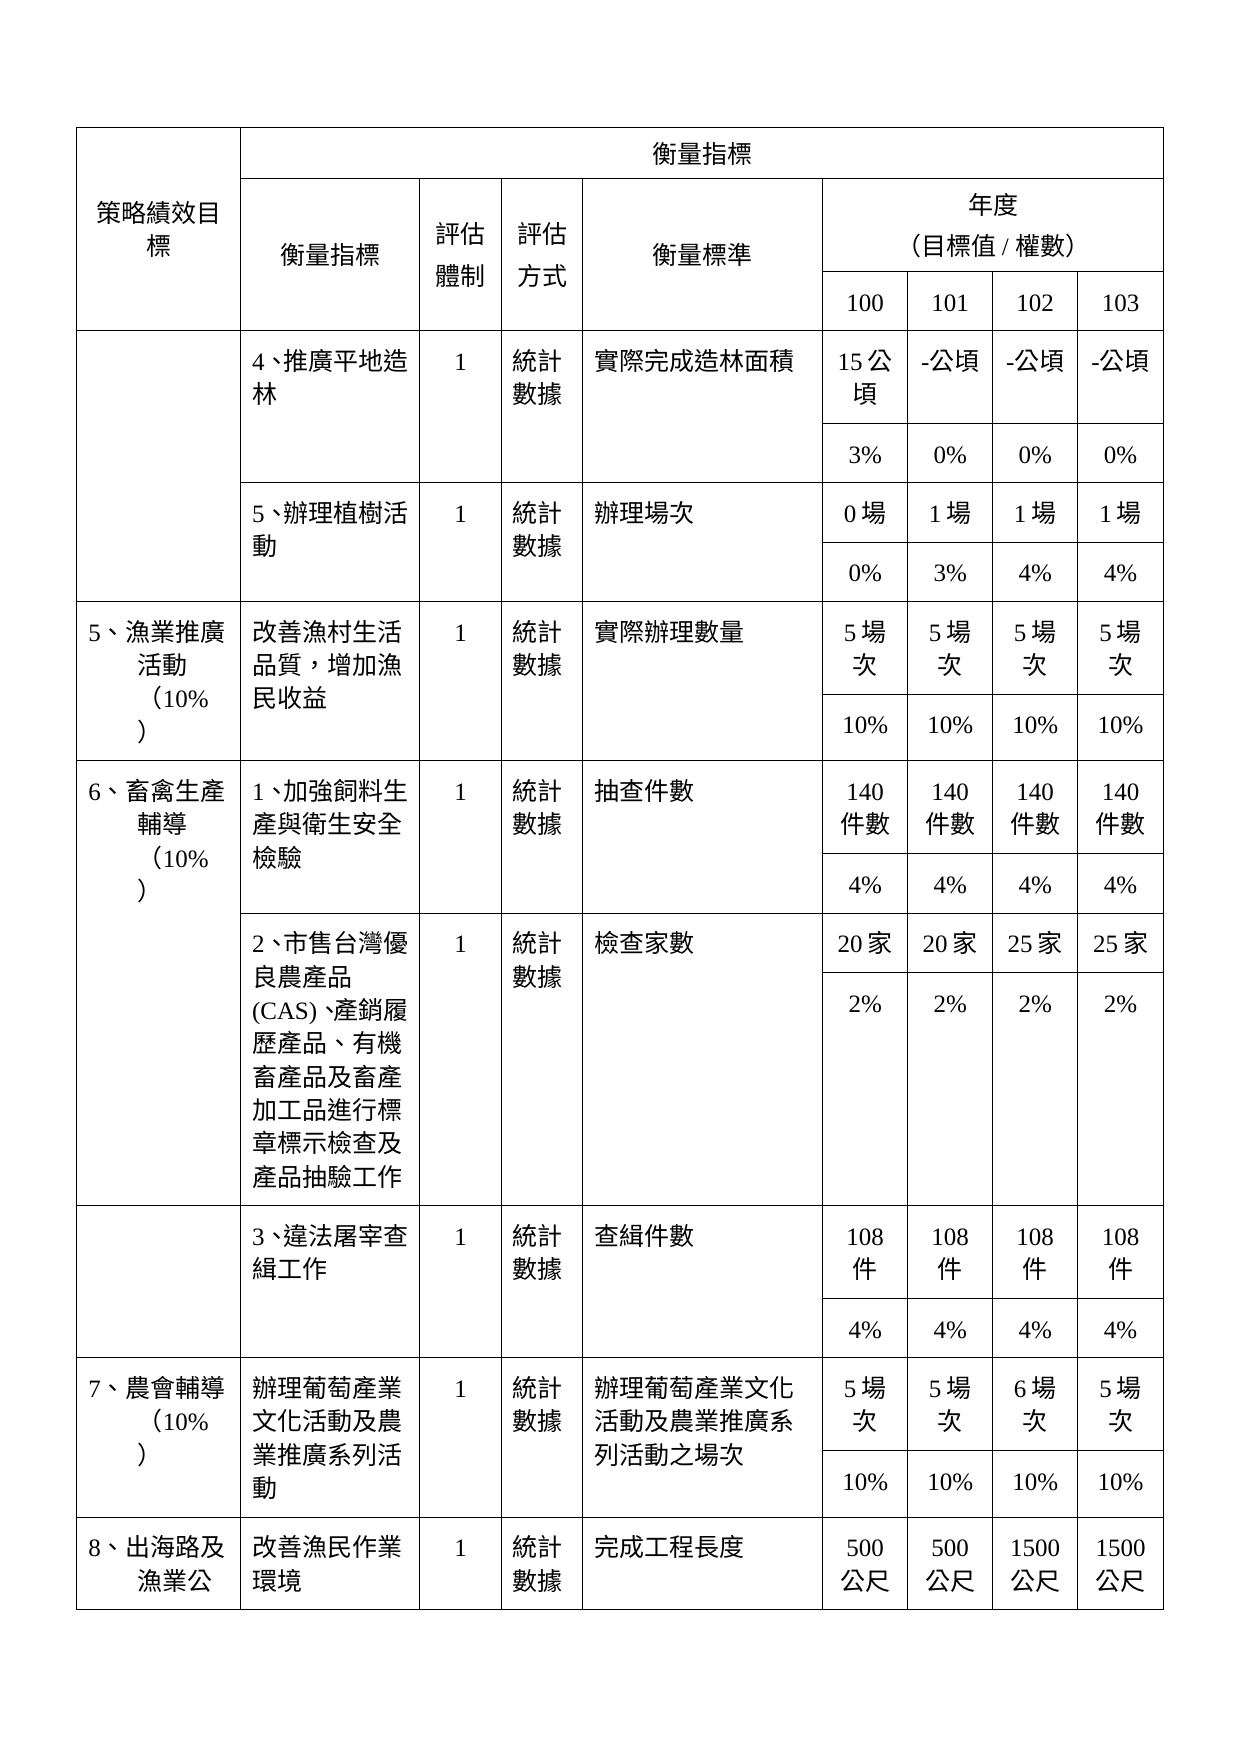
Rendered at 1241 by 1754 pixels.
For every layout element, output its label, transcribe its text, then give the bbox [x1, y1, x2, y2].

table_cell 畜禽生產輔導（10%） [77, 761, 240, 1205]
table_cell 4% [1078, 1299, 1163, 1357]
table_cell [77, 482, 240, 601]
table_cell 10% [908, 1451, 992, 1517]
table_cell 2% [993, 973, 1077, 1205]
table_cell 100 [823, 272, 907, 330]
table_cell 0% [993, 424, 1077, 482]
table_cell 1500公尺 [993, 1518, 1077, 1609]
table_cell [77, 1206, 240, 1357]
table_cell 5場次 [1078, 602, 1163, 694]
table_cell 完成工程長度 [583, 1518, 822, 1609]
table_cell 5場次 [1078, 1358, 1163, 1450]
table_cell 1 [420, 483, 501, 601]
table_cell 5場次 [823, 1358, 907, 1450]
table_cell 1 [420, 1518, 501, 1609]
table_cell 25家 [993, 914, 1077, 972]
table_cell 140件數 [993, 761, 1077, 853]
table_cell 25家 [1078, 914, 1163, 972]
table_cell 1 [420, 914, 501, 1205]
table_cell [77, 331, 240, 482]
table_cell 4% [1078, 854, 1163, 912]
table_cell 4% [823, 854, 907, 912]
table_cell 0場 [823, 483, 907, 542]
table_cell 抽查件數 [583, 761, 822, 912]
table_cell 1場 [908, 483, 992, 542]
table_cell 10% [823, 1451, 907, 1517]
table_cell 500公尺 [908, 1518, 992, 1609]
table_cell 140件數 [908, 761, 992, 853]
table_cell 辦理葡萄產業文化活動及農業推廣系列活動 [241, 1358, 419, 1517]
table_cell 評估 方式 [502, 179, 582, 330]
table_cell 5場次 [993, 602, 1077, 694]
table_cell 1 [420, 761, 501, 912]
table_cell 0% [908, 424, 992, 482]
table_cell 140件數 [1078, 761, 1163, 853]
table_cell 實際完成造林面積 [583, 331, 822, 482]
table_cell 4% [1078, 543, 1163, 601]
table_cell 6場次 [993, 1358, 1077, 1450]
table_cell 20家 [908, 914, 992, 972]
table_cell 年度 （目標值 / 權數） [823, 179, 1163, 271]
table_cell 辦理葡萄產業文化活動及農業推廣系列活動之場次 [583, 1358, 822, 1517]
table_cell 1 [420, 1358, 501, 1517]
table_cell 5場次 [908, 602, 992, 694]
table_cell 108件 [993, 1206, 1077, 1298]
table_cell 1 [420, 1206, 501, 1357]
table_cell 4% [993, 854, 1077, 912]
table_cell 改善漁民作業環境 [241, 1518, 419, 1609]
table_cell 5場次 [908, 1358, 992, 1450]
table_cell 102 [993, 272, 1077, 330]
table_cell 4、推廣平地造林 [241, 331, 419, 482]
table_cell 1 [420, 602, 501, 760]
table_cell 評估 體制 [420, 179, 501, 330]
table_cell 實際辦理數量 [583, 602, 822, 760]
table_cell 4% [908, 854, 992, 912]
table_cell 15公頃 [823, 331, 907, 423]
table_cell 1 [420, 331, 501, 482]
table_cell 1500公尺 [1078, 1518, 1163, 1609]
table_cell 漁業推廣活動（10%） [77, 602, 240, 760]
table_cell 10% [1078, 695, 1163, 760]
table_cell 辦理場次 [583, 483, 822, 601]
table_cell 10% [993, 1451, 1077, 1517]
table_cell 2% [823, 973, 907, 1205]
table_cell 4% [823, 1299, 907, 1357]
table_cell 衡量指標 [241, 179, 419, 330]
table_cell 500公尺 [823, 1518, 907, 1609]
table_cell 10% [823, 695, 907, 760]
table_cell 5場次 [823, 602, 907, 694]
table_cell 108件 [908, 1206, 992, 1298]
table_cell 4% [908, 1299, 992, 1357]
table_cell 1場 [993, 483, 1077, 542]
table_cell 2% [908, 973, 992, 1205]
table_cell 101 [908, 272, 992, 330]
table_cell 0% [823, 543, 907, 601]
table_cell 10% [908, 695, 992, 760]
table_cell 出海路及漁業公共設施建設（10%） [77, 1518, 240, 1609]
table_cell 統計數據 [502, 1206, 582, 1357]
table_cell 3% [823, 424, 907, 482]
table_cell 140件數 [823, 761, 907, 853]
table_cell 改善漁村生活品質，增加漁民收益 [241, 602, 419, 760]
table_cell 0% [1078, 424, 1163, 482]
table_cell 查緝件數 [583, 1206, 822, 1357]
table_cell 2% [1078, 973, 1163, 1205]
table_cell 統計數據 [502, 761, 582, 912]
table_cell 20家 [823, 914, 907, 972]
table_cell 103 [1078, 272, 1163, 330]
table_cell 衡量標準 [583, 179, 822, 330]
table_cell 1、加強飼料生產與衛生安全檢驗 [241, 761, 419, 912]
table_cell 統計數據 [502, 483, 582, 601]
table_cell 108件 [823, 1206, 907, 1298]
table_cell 1場 [1078, 483, 1163, 542]
table_cell 統計數據 [502, 331, 582, 482]
table_cell 5、辦理植樹活動 [241, 483, 419, 601]
table_header 衡量指標 [241, 128, 1163, 178]
table_cell 統計數據 [502, 1358, 582, 1517]
table_cell 2、市售台灣優良農產品(CAS)、產銷履歷產品、有機畜產品及畜產加工品進行標章標示檢查及產品抽驗工作 [241, 914, 419, 1205]
table_cell 統計數據 [502, 1518, 582, 1609]
table_cell 統計數據 [502, 602, 582, 760]
table_cell 3、違法屠宰查緝工作 [241, 1206, 419, 1357]
table_cell 檢查家數 [583, 914, 822, 1205]
table_cell -公頃 [993, 331, 1077, 423]
table_cell -公頃 [1078, 331, 1163, 423]
table_cell 3% [908, 543, 992, 601]
table_cell 統計數據 [502, 914, 582, 1205]
table_cell -公頃 [908, 331, 992, 423]
table_cell 108件 [1078, 1206, 1163, 1298]
table_header 策略績效目標 [77, 128, 240, 330]
table_cell 4% [993, 1299, 1077, 1357]
table_cell 農會輔導（10%） [77, 1358, 240, 1517]
table_cell 10% [993, 695, 1077, 760]
table_cell 10% [1078, 1451, 1163, 1517]
table_cell 4% [993, 543, 1077, 601]
